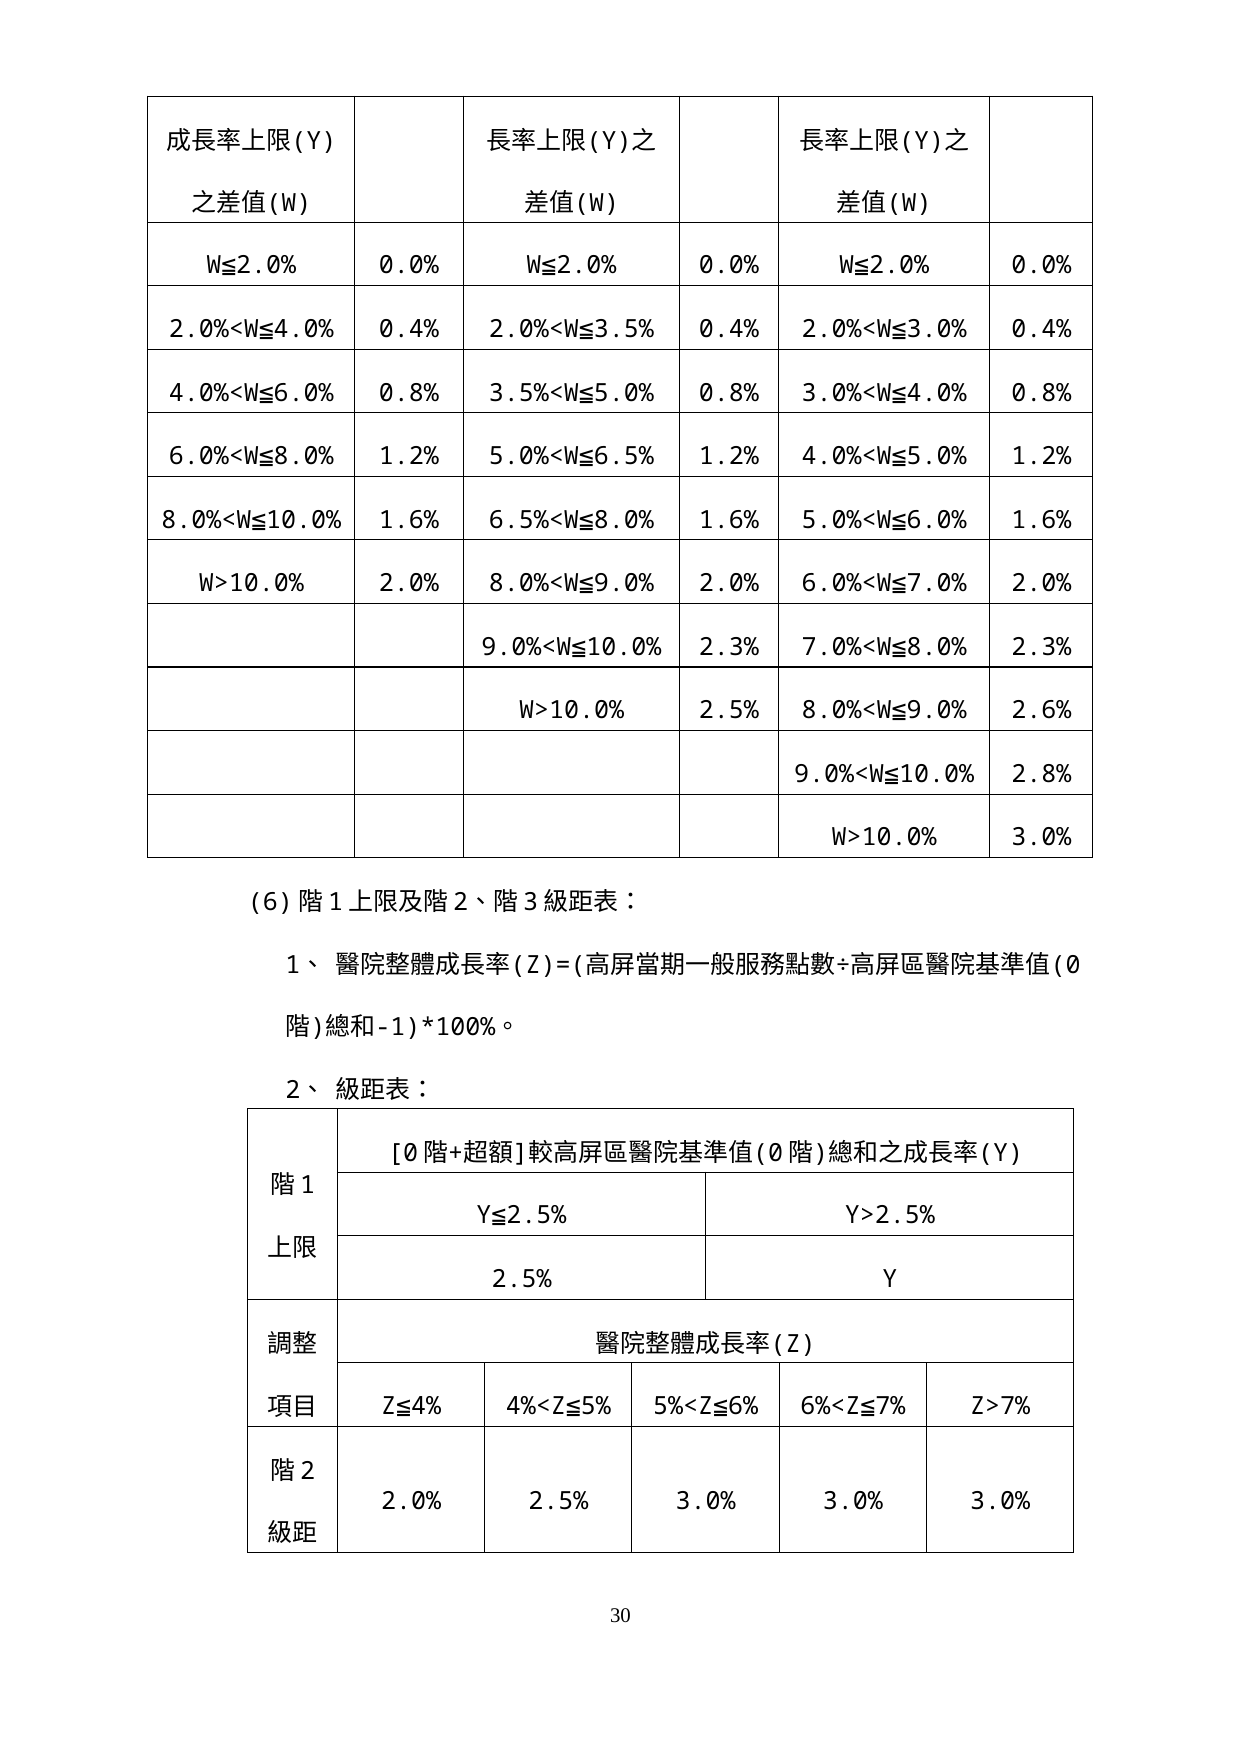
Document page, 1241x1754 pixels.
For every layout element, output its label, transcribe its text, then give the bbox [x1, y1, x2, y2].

table_cell 1.2% [990, 413, 1092, 476]
table_cell Z≦4% [338, 1363, 484, 1426]
table_cell 9.0%<W≦10.0% [779, 731, 989, 793]
table_cell 5%<Z≦6% [632, 1363, 779, 1426]
table_cell 5.0%<W≦6.0% [779, 477, 989, 539]
table_cell [680, 731, 778, 793]
table_cell 3.0% [990, 795, 1092, 857]
table_cell [148, 731, 354, 793]
table_cell 7.0%<W≦8.0% [779, 604, 989, 666]
table_cell 1.6% [355, 477, 463, 539]
table_cell W>10.0% [148, 540, 354, 603]
table_cell [464, 795, 679, 857]
table_cell [355, 731, 463, 793]
table_cell [355, 795, 463, 857]
table_cell 0.4% [990, 286, 1092, 349]
table_cell W≦2.0% [779, 223, 989, 285]
list 級距表： [285, 1046, 1092, 1108]
table_cell 長率上限(Y)之差值(W) [464, 97, 679, 222]
table_cell 2.0%<W≦3.0% [779, 286, 989, 349]
table_cell Y [706, 1236, 1073, 1299]
table_cell 1.6% [680, 477, 778, 539]
table_cell 8.0%<W≦9.0% [779, 668, 989, 730]
table_cell 5.0%<W≦6.5% [464, 413, 679, 476]
table_cell 3.5%<W≦5.0% [464, 350, 679, 412]
table_cell [990, 97, 1092, 222]
table_cell 4.0%<W≦5.0% [779, 413, 989, 476]
list 階1上限及階2、階3級距表： [248, 858, 1092, 921]
table_cell 6%<Z≦7% [780, 1363, 926, 1426]
table_cell 3.0% [780, 1427, 926, 1552]
table_cell 成長率上限(Y)之差值(W) [148, 97, 354, 222]
table_cell 2.0% [338, 1427, 484, 1552]
table_cell 0.8% [990, 350, 1092, 412]
table_cell 調整項目 [248, 1300, 337, 1426]
table_cell 2.0% [680, 540, 778, 603]
table_cell 2.0%<W≦4.0% [148, 286, 354, 349]
table_cell 2.0% [355, 540, 463, 603]
table_cell [148, 795, 354, 857]
table_cell 4%<Z≦5% [485, 1363, 631, 1426]
table_cell W≦2.0% [148, 223, 354, 285]
table_cell 2.3% [680, 604, 778, 666]
table_cell 0.0% [990, 223, 1092, 285]
table_cell Z>7% [927, 1363, 1073, 1426]
table_cell 1.2% [680, 413, 778, 476]
table_cell 6.0%<W≦7.0% [779, 540, 989, 603]
table_cell Y>2.5% [706, 1173, 1073, 1235]
table_cell W>10.0% [779, 795, 989, 857]
table_cell 0.0% [680, 223, 778, 285]
table_cell W>10.0% [464, 668, 679, 730]
table_cell Y≦2.5% [338, 1173, 705, 1235]
table_cell [355, 97, 463, 222]
table_header [0階+超額]較高屏區醫院基準值(0階)總和之成長率(Y) [338, 1109, 1073, 1172]
table_cell 0.4% [680, 286, 778, 349]
table_cell 3.0% [632, 1427, 779, 1552]
table_cell [355, 668, 463, 730]
table_cell [680, 97, 778, 222]
table_cell 2.3% [990, 604, 1092, 666]
table_cell 0.8% [355, 350, 463, 412]
table_cell 2.6% [990, 668, 1092, 730]
table_cell 8.0%<W≦9.0% [464, 540, 679, 603]
table_cell 3.0%<W≦4.0% [779, 350, 989, 412]
table_cell W≦2.0% [464, 223, 679, 285]
table_cell 2.8% [990, 731, 1092, 793]
table_cell [148, 604, 354, 666]
table_cell 0.0% [355, 223, 463, 285]
table_cell 醫院整體成長率(Z) [338, 1300, 1073, 1362]
table_cell 1.2% [355, 413, 463, 476]
table_cell 4.0%<W≦6.0% [148, 350, 354, 412]
table_cell 6.5%<W≦8.0% [464, 477, 679, 539]
table_cell 長率上限(Y)之差值(W) [779, 97, 989, 222]
table_cell 2.5% [680, 668, 778, 730]
table_cell 0.8% [680, 350, 778, 412]
table_cell 0.4% [355, 286, 463, 349]
table_cell 2.0% [990, 540, 1092, 603]
table_cell 3.0% [927, 1427, 1073, 1552]
table_cell 2.5% [338, 1236, 705, 1299]
table_cell 2.0%<W≦3.5% [464, 286, 679, 349]
table_cell 9.0%<W≦10.0% [464, 604, 679, 666]
table_cell [355, 604, 463, 666]
table_cell 6.0%<W≦8.0% [148, 413, 354, 476]
table_cell 8.0%<W≦10.0% [148, 477, 354, 539]
table_cell [148, 668, 354, 730]
table_cell 階2級距 [248, 1427, 337, 1552]
table_cell 2.5% [485, 1427, 631, 1552]
table_cell [464, 731, 679, 793]
table_header 階1上限 [248, 1109, 337, 1299]
table_cell [680, 795, 778, 857]
list 醫院整體成長率(Z)=(高屏當期一般服務點數÷高屏區醫院基準值(0階)總和-1)*100%。 [285, 921, 1092, 1046]
table_cell 1.6% [990, 477, 1092, 539]
